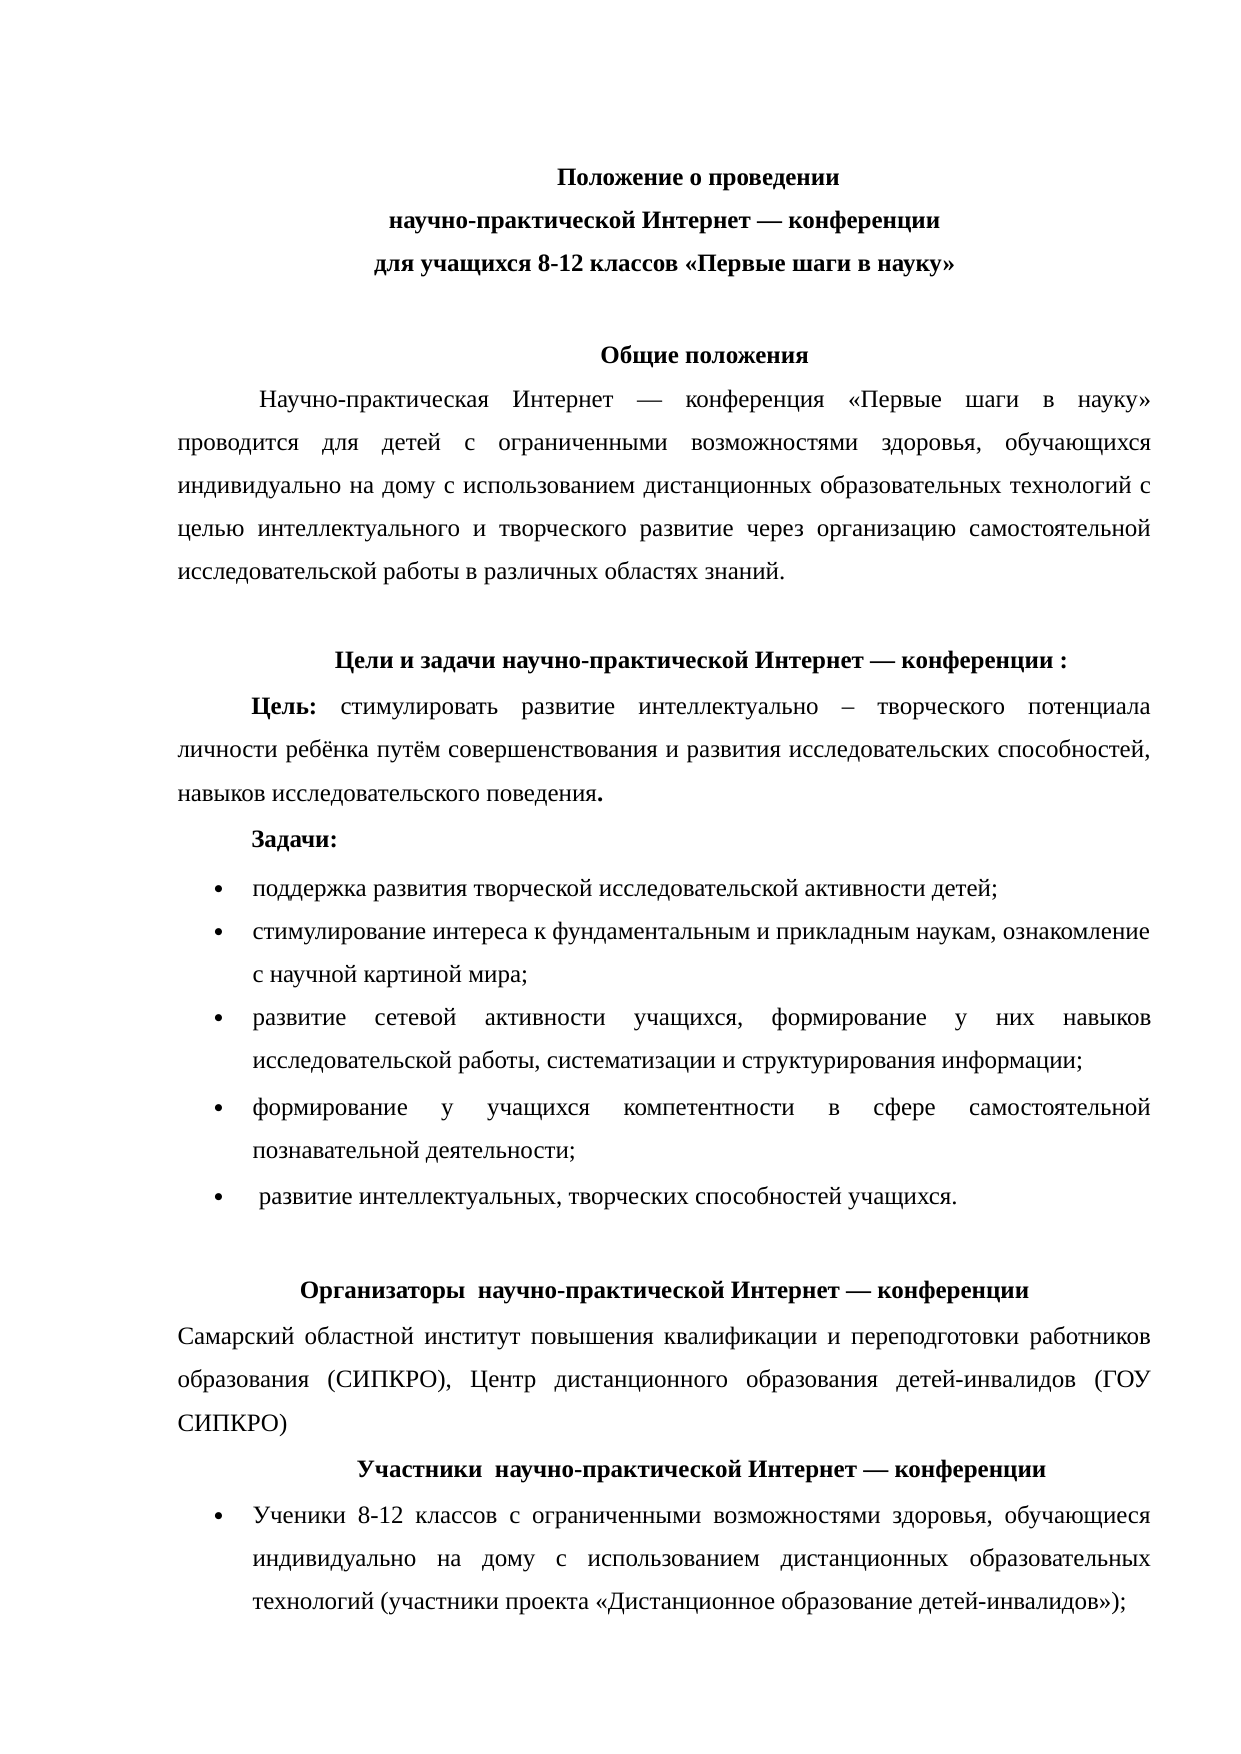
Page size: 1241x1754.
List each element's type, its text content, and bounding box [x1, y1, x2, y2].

text Цели и задачи научно-практической Интернет — конференции : [177, 645, 1152, 674]
text Цель: стимулировать развитие интеллектуально – творческого потенциала личности ребёнка путём совершенствования и развития исследовательских способностей, навыков исследовательского поведения. [177, 691, 1152, 806]
text Общие положения [177, 341, 1152, 369]
text Организаторы научно-практической Интернет — конференции [177, 1275, 1152, 1304]
text Самарский областной институт повышения квалификации и переподготовки работников образования (СИПКРО), Центр дистанционного образования детей-инвалидов (ГОУ СИПКРО) [177, 1321, 1152, 1436]
text для учащихся 8-12 классов «Первые шаги в науку» [177, 248, 1152, 277]
text научно-практической Интернет — конференции [177, 205, 1152, 234]
list формирование у учащихся компетентности в сфере самостоятельной познавательной деятельности; [215, 1092, 1152, 1163]
list развитие сетевой активности учащихся, формирование у них навыков исследовательской работы, систематизации и структурирования информации; [215, 1002, 1152, 1074]
list поддержка развития творческой исследовательской активности детей; [215, 873, 1152, 902]
text Положение о проведении [177, 162, 1152, 191]
list Ученики 8-12 классов с ограниченными возможностями здоровья, обучающиеся индивидуально на дому с использованием дистанционных образовательных технологий (участники проекта «Дистанционное образование детей-инвалидов»); [215, 1500, 1152, 1615]
text Участники научно-практической Интернет — конференции [177, 1454, 1152, 1482]
text Научно-практическая Интернет — конференция «Первые шаги в науку» проводится для детей с ограниченными возможностями здоровья, обучающихся индивидуально на дому с использованием дистанционных образовательных технологий с целью интеллектуального и творческого развитие через организацию самостоятельной исследовательской работы в различных областях знаний. [177, 384, 1152, 585]
text Задачи: [177, 824, 1152, 852]
list стимулирование интереса к фундаментальным и прикладным наукам, ознакомление с научной картиной мира; [215, 916, 1152, 988]
list развитие интеллектуальных, творческих способностей учащихся. [215, 1181, 1152, 1209]
